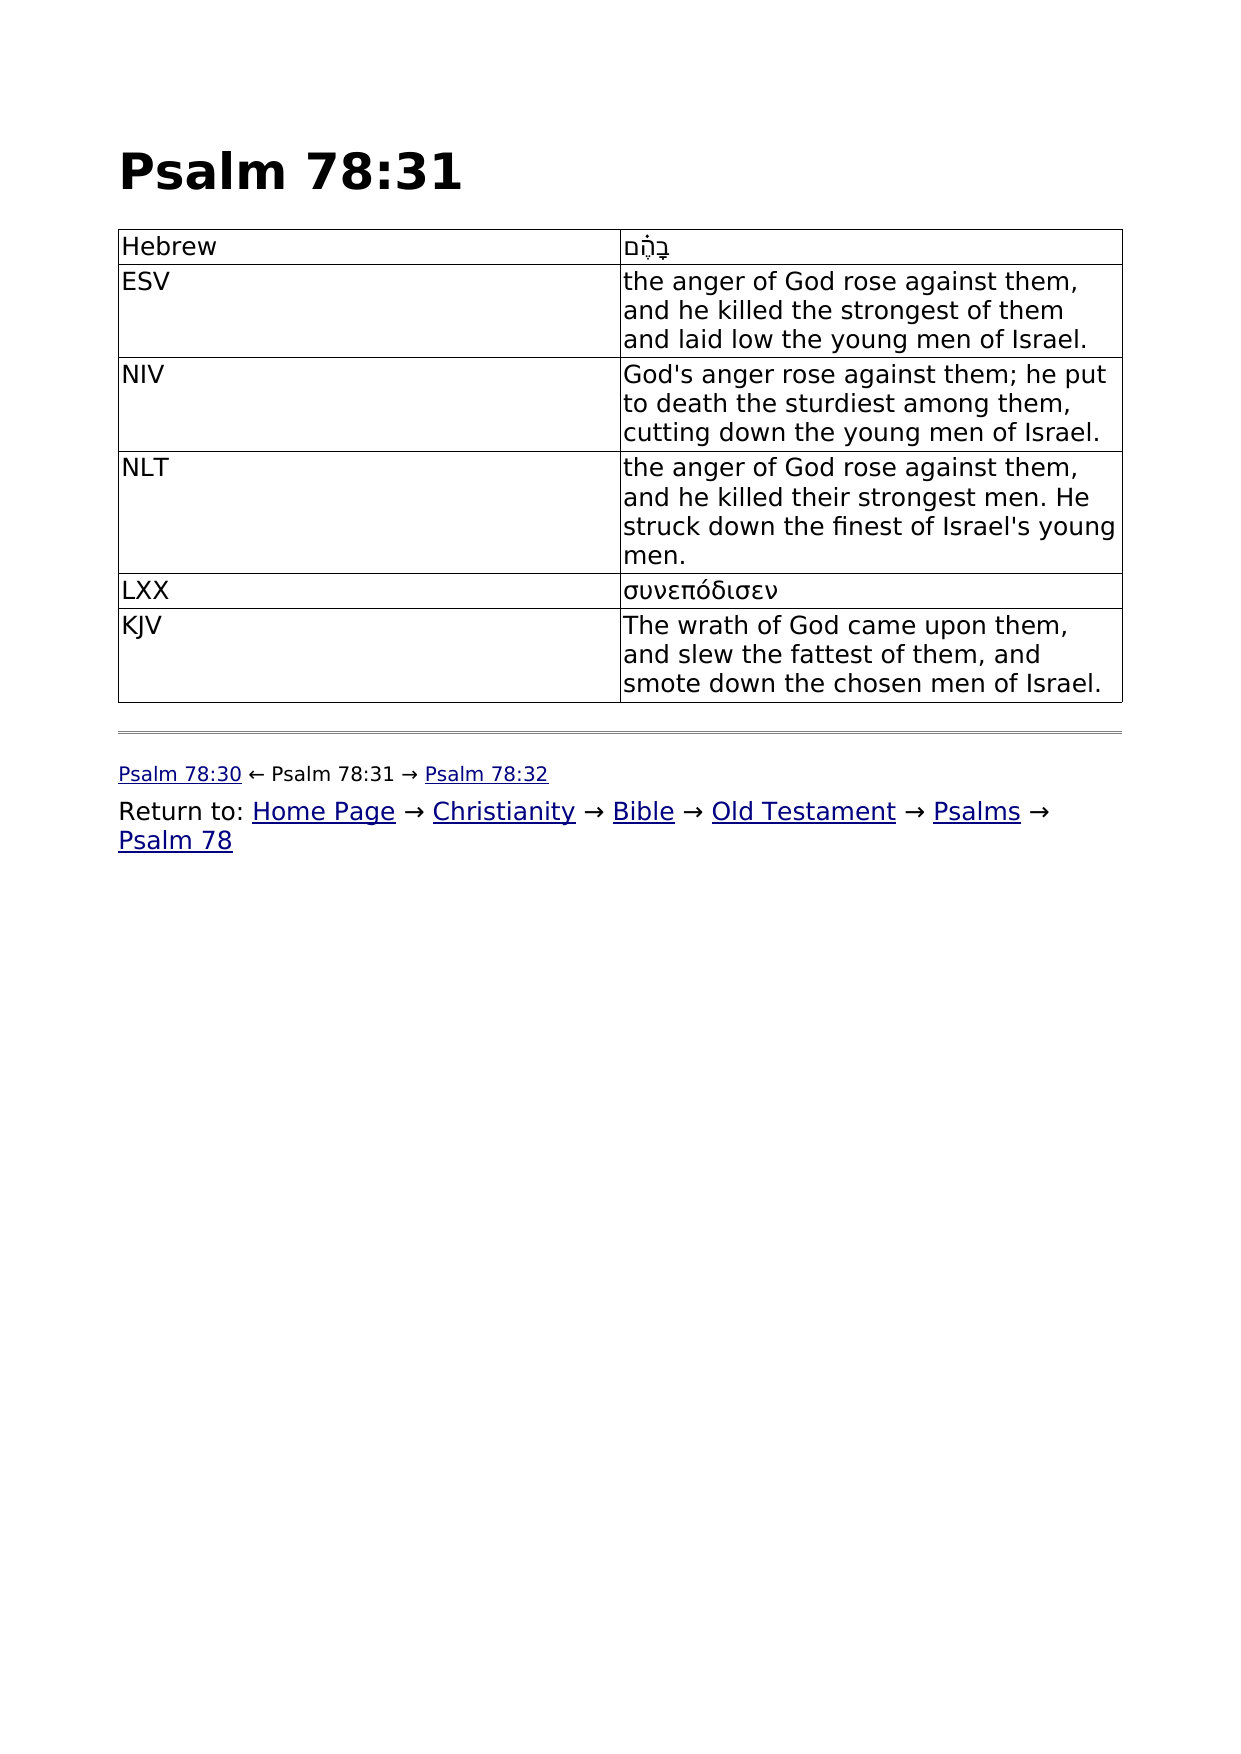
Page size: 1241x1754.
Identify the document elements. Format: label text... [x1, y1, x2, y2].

table_header Hebrew [119, 230, 620, 264]
table_cell the anger of God rose against them, and he killed their strongest men. He struck down the finest of Israel's young men. [621, 452, 1122, 573]
table_cell NIV [119, 358, 620, 451]
table_cell συνεπόδισεν [621, 574, 1122, 608]
table_cell LXX [119, 574, 620, 608]
text Return to: Home Page → Christianity → Bible → Old Testament → Psalms → Psalm 78 [118, 797, 1122, 855]
table_cell God's anger rose against them; he put to death the sturdiest among them, cutting down the young men of Israel. [621, 358, 1122, 451]
subtitle Psalm 78:31 [118, 143, 1122, 201]
text Psalm 78:30 ← Psalm 78:31 → Psalm 78:32 [118, 763, 1122, 797]
table_cell NLT [119, 452, 620, 573]
table_header בָהֶ֗ם [621, 230, 1122, 264]
table_cell the anger of God rose against them, and he killed the strongest of them and laid low the young men of Israel. [621, 265, 1122, 357]
table_cell ESV [119, 265, 620, 357]
table_cell The wrath of God came upon them, and slew the fattest of them, and smote down the chosen men of Israel. [621, 609, 1122, 702]
table_cell KJV [119, 609, 620, 702]
